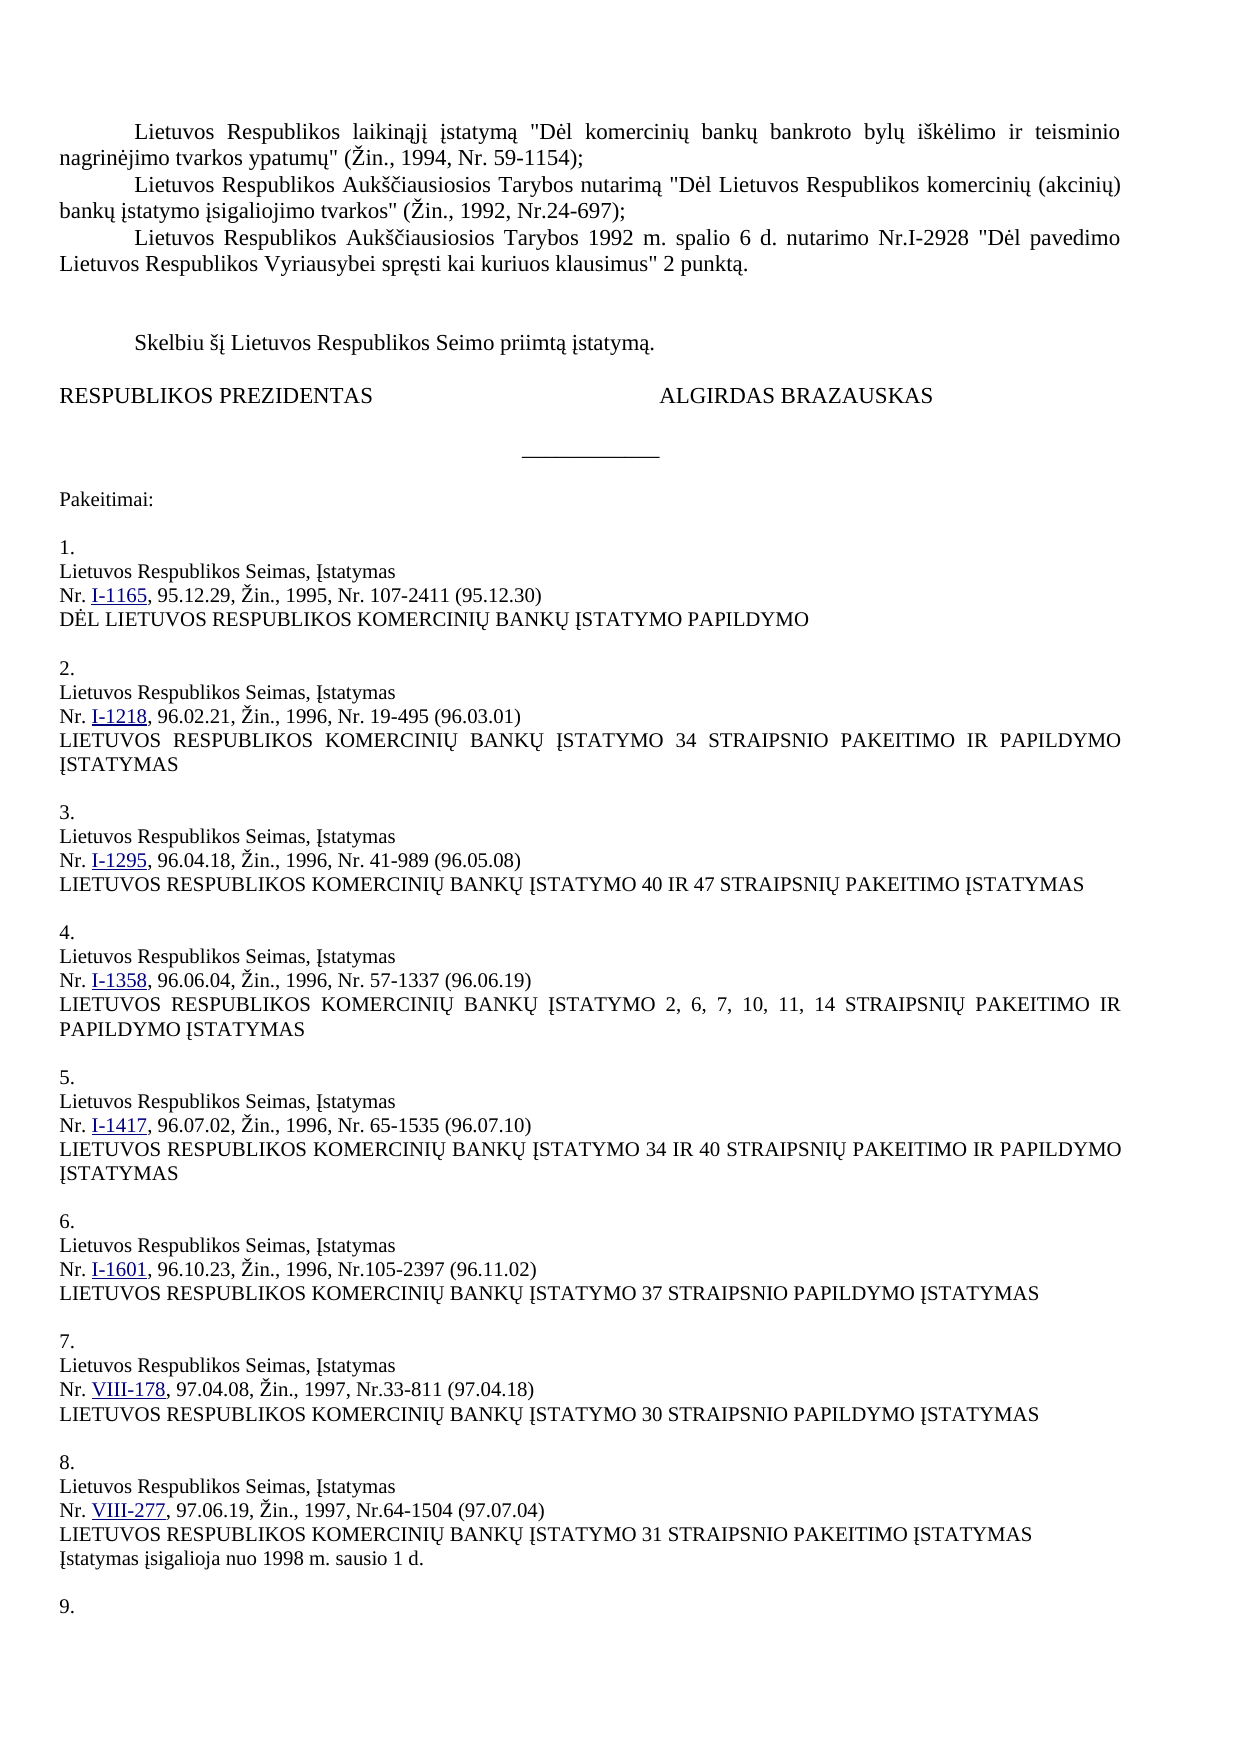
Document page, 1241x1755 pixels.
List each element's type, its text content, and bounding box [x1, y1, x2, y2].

text Nr. I-1165, 95.12.29, Žin., 1995, Nr. 107-2411 (95.12.30) [59, 583, 1122, 607]
text 8. [59, 1449, 1122, 1474]
text RESPUBLIKOS PREZIDENTAS ALGIRDAS BRAZAUSKAS [59, 382, 1122, 408]
text Lietuvos Respublikos Aukščiausiosios Tarybos 1992 m. spalio 6 d. nutarimo Nr.I-2928 "Dėl pavedimo Lietuvos Respublikos Vyriausybei spręsti kai kuriuos klausimus" 2 punktą. [59, 223, 1122, 276]
text 4. [59, 920, 1122, 944]
text Lietuvos Respublikos Seimas, Įstatymas [59, 1353, 1122, 1377]
text 3. [59, 800, 1122, 824]
text Lietuvos Respublikos Seimas, Įstatymas [59, 679, 1122, 704]
text 5. [59, 1064, 1122, 1089]
text Nr. I-1417, 96.07.02, Žin., 1996, Nr. 65-1535 (96.07.10) [59, 1113, 1122, 1137]
text LIETUVOS RESPUBLIKOS KOMERCINIŲ BANKŲ ĮSTATYMO 30 STRAIPSNIO PAPILDYMO ĮSTATYMAS [59, 1401, 1122, 1426]
text LIETUVOS RESPUBLIKOS KOMERCINIŲ BANKŲ ĮSTATYMO 31 STRAIPSNIO PAKEITIMO ĮSTATYMAS [59, 1522, 1122, 1546]
text ____________ [59, 434, 1122, 461]
text Lietuvos Respublikos Seimas, Įstatymas [59, 559, 1122, 583]
text Lietuvos Respublikos Seimas, Įstatymas [59, 944, 1122, 968]
text Nr. I-1218, 96.02.21, Žin., 1996, Nr. 19-495 (96.03.01) [59, 704, 1122, 728]
text Lietuvos Respublikos laikinąjį įstatymą "Dėl komercinių bankų bankroto bylų iškėlimo ir teisminio nagrinėjimo tvarkos ypatumų" (Žin., 1994, Nr. 59-1154); [59, 118, 1122, 171]
text 9. [59, 1594, 1122, 1618]
text Nr. I-1358, 96.06.04, Žin., 1996, Nr. 57-1337 (96.06.19) [59, 968, 1122, 992]
text Pakeitimai: [59, 487, 1122, 511]
text 2. [59, 656, 1122, 679]
text Skelbiu šį Lietuvos Respublikos Seimo priimtą įstatymą. [59, 329, 1122, 355]
text Nr. VIII-277, 97.06.19, Žin., 1997, Nr.64-1504 (97.07.04) [59, 1498, 1122, 1522]
text Nr. VIII-178, 97.04.08, Žin., 1997, Nr.33-811 (97.04.18) [59, 1377, 1122, 1401]
text LIETUVOS RESPUBLIKOS KOMERCINIŲ BANKŲ ĮSTATYMO 40 IR 47 STRAIPSNIŲ PAKEITIMO ĮSTATYMAS [59, 872, 1122, 896]
text Įstatymas įsigalioja nuo 1998 m. sausio 1 d. [59, 1546, 1122, 1570]
text Lietuvos Respublikos Seimas, Įstatymas [59, 1089, 1122, 1113]
text Lietuvos Respublikos Seimas, Įstatymas [59, 824, 1122, 848]
text Lietuvos Respublikos Seimas, Įstatymas [59, 1233, 1122, 1257]
text 1. [59, 535, 1122, 559]
text LIETUVOS RESPUBLIKOS KOMERCINIŲ BANKŲ ĮSTATYMO 34 IR 40 STRAIPSNIŲ PAKEITIMO IR PAPILDYMO ĮSTATYMAS [59, 1137, 1122, 1185]
text 6. [59, 1209, 1122, 1233]
text Lietuvos Respublikos Seimas, Įstatymas [59, 1474, 1122, 1498]
text DĖL LIETUVOS RESPUBLIKOS KOMERCINIŲ BANKŲ ĮSTATYMO PAPILDYMO [59, 607, 1122, 631]
text LIETUVOS RESPUBLIKOS KOMERCINIŲ BANKŲ ĮSTATYMO 2, 6, 7, 10, 11, 14 STRAIPSNIŲ PAKEITIMO IR PAPILDYMO ĮSTATYMAS [59, 992, 1122, 1041]
text Nr. I-1601, 96.10.23, Žin., 1996, Nr.105-2397 (96.11.02) [59, 1257, 1122, 1281]
text Nr. I-1295, 96.04.18, Žin., 1996, Nr. 41-989 (96.05.08) [59, 848, 1122, 872]
text 7. [59, 1329, 1122, 1353]
text LIETUVOS RESPUBLIKOS KOMERCINIŲ BANKŲ ĮSTATYMO 37 STRAIPSNIO PAPILDYMO ĮSTATYMAS [59, 1281, 1122, 1305]
text LIETUVOS RESPUBLIKOS KOMERCINIŲ BANKŲ ĮSTATYMO 34 STRAIPSNIO PAKEITIMO IR PAPILDYMO ĮSTATYMAS [59, 728, 1122, 776]
text Lietuvos Respublikos Aukščiausiosios Tarybos nutarimą "Dėl Lietuvos Respublikos komercinių (akcinių) bankų įstatymo įsigaliojimo tvarkos" (Žin., 1992, Nr.24-697); [59, 171, 1122, 223]
